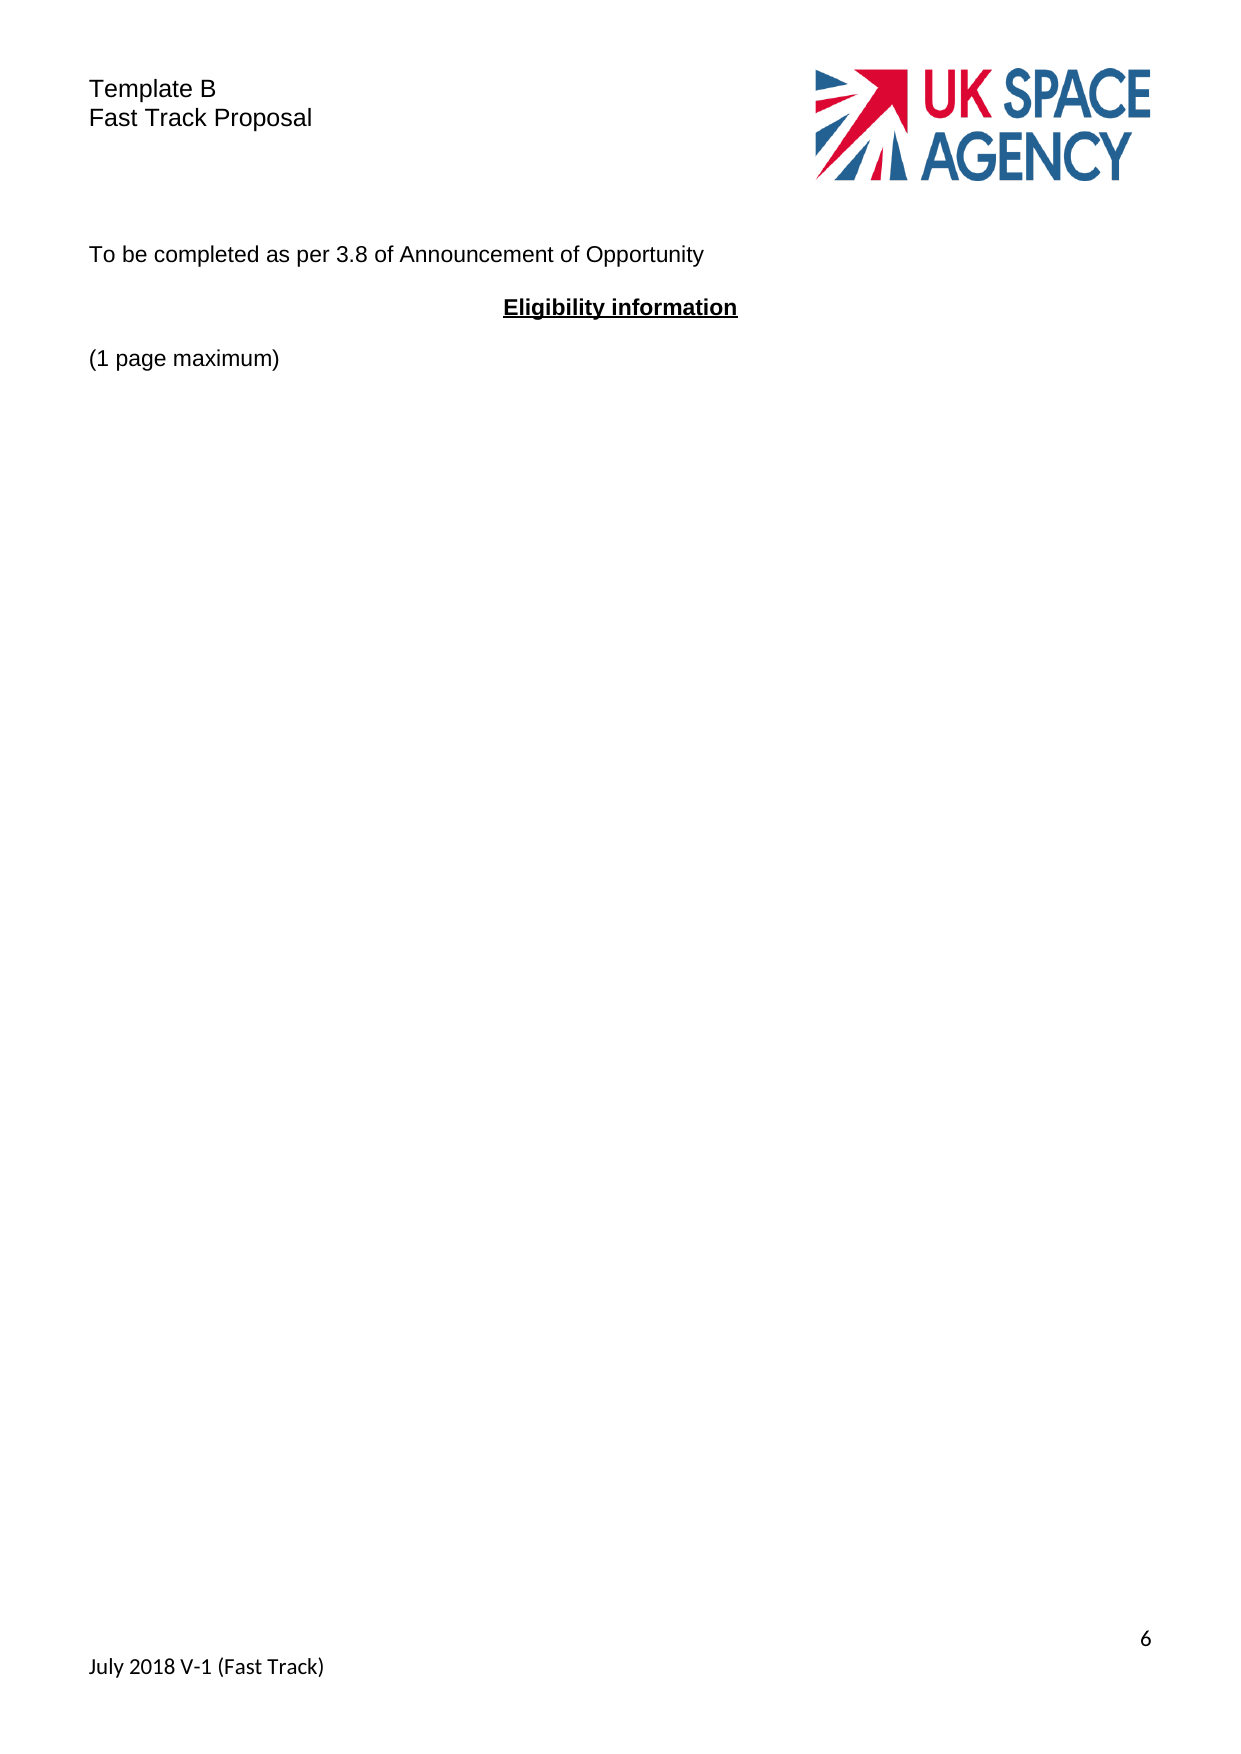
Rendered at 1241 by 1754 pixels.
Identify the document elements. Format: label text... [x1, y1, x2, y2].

text Eligibility information [89, 293, 1152, 320]
text (1 page maximum) [89, 344, 1152, 371]
text To be completed as per 3.8 of Announcement of Opportunity [89, 241, 1152, 267]
